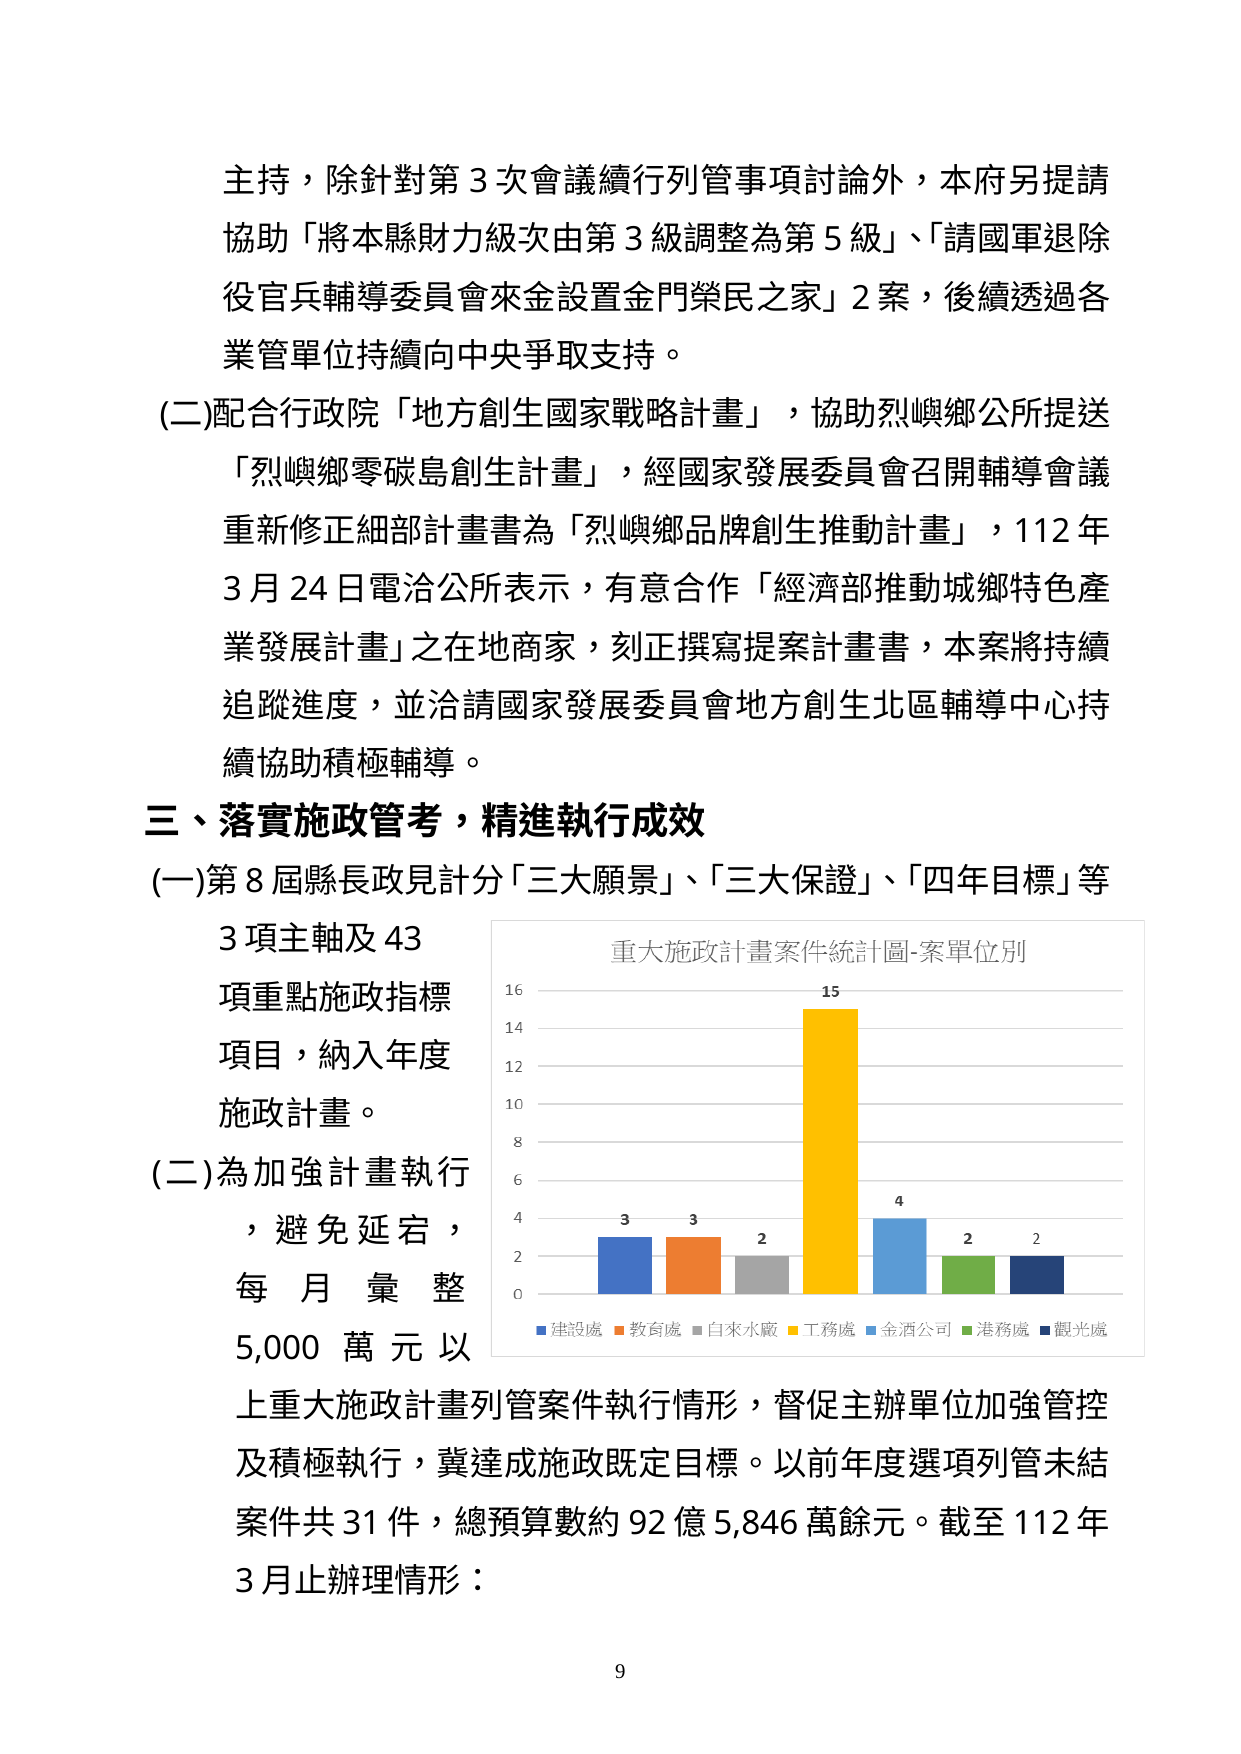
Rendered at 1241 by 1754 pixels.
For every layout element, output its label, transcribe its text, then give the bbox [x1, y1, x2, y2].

text (一)第8屆縣長政見計分「三大願景」、「三大保證」、「四年目標」等3項主軸及43項重點施政指標項目，納入年度施政計畫。 [152, 846, 1110, 1137]
text (二)配合行政院「地方創生國家戰略計畫」，協助烈嶼鄉公所提送「烈嶼鄉零碳島創生計畫」，經國家發展委員會召開輔導會議重新修正細部計畫書為「烈嶼鄉品牌創生推動計畫」，112年3月24日電洽公所表示，有意合作「經濟部推動城鄉特色產業發展計畫」之在地商家，刻正撰寫提案計畫書，本案將持續追蹤進度，並洽請國家發展委員會地方創生北區輔導中心持續協助積極輔導。 [159, 379, 1110, 787]
text 三、落實施政管考，精進執行成效 [143, 787, 1110, 846]
picture [490, 920, 1145, 1357]
text (二)為加強計畫執行，避免延宕，每月彙整5,000萬元以上重大施政計畫列管案件執行情形，督促主辦單位加強管控及積極執行，冀達成施政既定目標。以前年度選項列管未結案件共31件，總預算數約92億5,846萬餘元。截至112年3月止辦理情形： [152, 1137, 1110, 1604]
text 主持，除針對第3次會議續行列管事項討論外，本府另提請協助「將本縣財力級次由第3級調整為第5級」、「請國軍退除役官兵輔導委員會來金設置金門榮民之家」2案，後續透過各業管單位持續向中央爭取支持。 [159, 146, 1110, 379]
